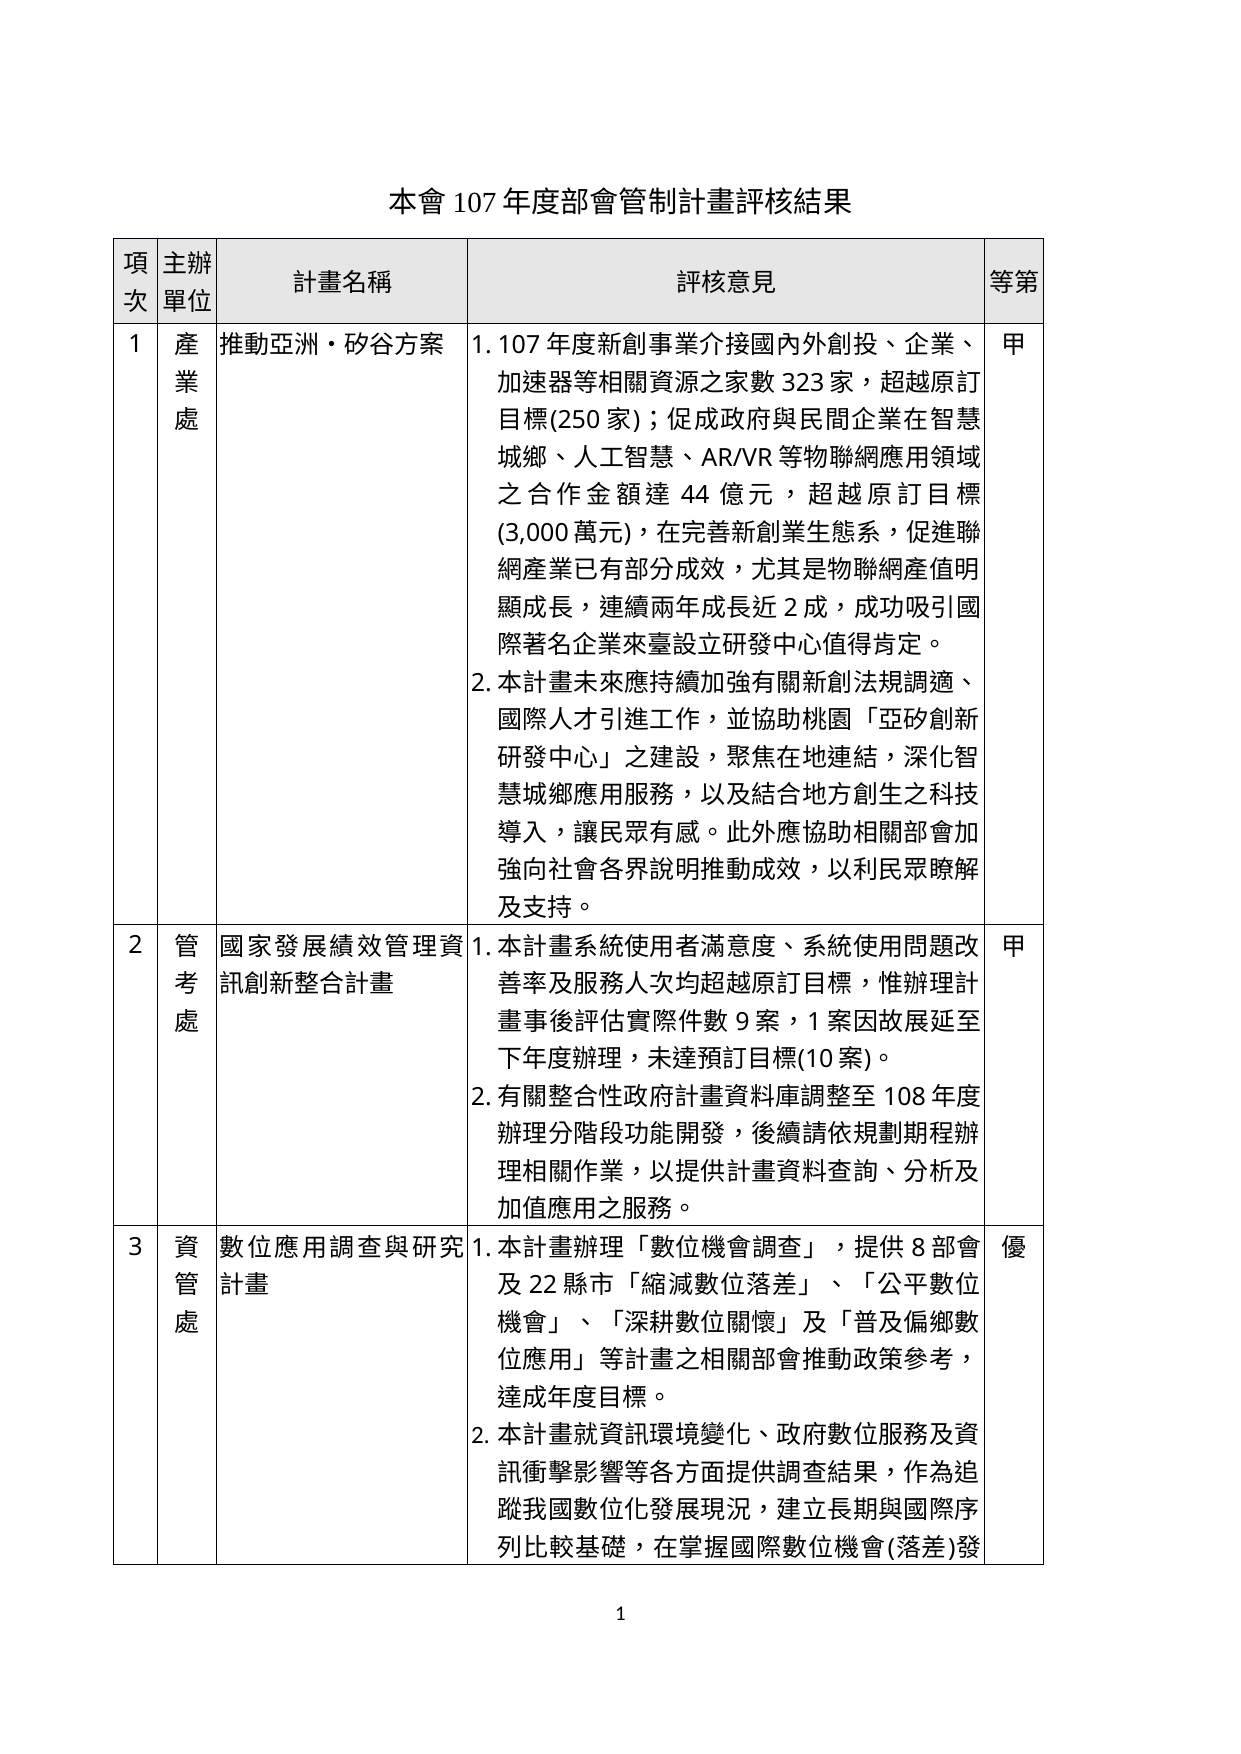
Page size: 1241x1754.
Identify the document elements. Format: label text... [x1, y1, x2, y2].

table_cell 管 考 處 [158, 925, 216, 1225]
table_cell 甲 [985, 324, 1043, 924]
table_cell 甲 [985, 925, 1043, 1225]
table_cell 數位應用調查與研究計畫 [217, 1226, 467, 1564]
table_cell 國家發展績效管理資訊創新整合計畫 [217, 925, 467, 1225]
table_header 計畫名稱 [217, 239, 467, 323]
table_cell 2 [114, 925, 157, 1225]
table_cell 3 [114, 1226, 157, 1564]
table_cell 推動亞洲・矽谷方案 [217, 324, 467, 924]
table_cell 1 [114, 324, 157, 924]
table_header 評核意見 [468, 239, 984, 323]
table_cell 107年度新創事業介接國內外創投、企業、加速器等相關資源之家數323家，超越原訂目標(250家)；促成政府與民間企業在智慧城鄉、人工智慧、AR/VR等物聯網應用領域之合作金額達44億元，超越原訂目標(3,000萬元)，在完善新創業生態系，促進聯網產業已有部分成效，尤其是物聯網產值明顯成長，連續兩年成長近2成，成功吸引國際著名企業來臺設立研發中心值得肯定。 本計畫未來應持續加強有關新創法規調適、國際人才引進工作，並協助桃園「亞矽創新研發中心」之建設，聚焦在地連結，深化智慧城鄉應用服務，以及結合地方創生之科技導入，讓民眾有感。此外應協助相關部會加強向社會各界說明推動成效，以利民眾瞭解及支持。 [468, 324, 984, 924]
text 本會107年度部會管制計畫評核結果 [187, 162, 1053, 237]
table_header 項次 [114, 239, 157, 323]
table_cell 本計畫辦理「數位機會調查」，提供8部會及22縣市「縮減數位落差」、「公平數位機會」、「深耕數位關懷」及「普及偏鄉數位應用」等計畫之相關部會推動政策參考，達成年度目標。 本計畫就資訊環境變化、政府數位服務及資訊衝擊影響等各方面提供調查結果，作為追蹤我國數位化發展現況，建立長期與國際序列比較基礎，在掌握國際數位機會(落差)發 [468, 1226, 984, 1564]
table_cell 資 管 處 [158, 1226, 216, 1564]
table_header 等第 [985, 239, 1043, 323]
table_cell 本計畫系統使用者滿意度、系統使用問題改善率及服務人次均超越原訂目標，惟辦理計畫事後評估實際件數9案，1案因故展延至下年度辦理，未達預訂目標(10案)。 有關整合性政府計畫資料庫調整至108年度辦理分階段功能開發，後續請依規劃期程辦理相關作業，以提供計畫資料查詢、分析及加值應用之服務。 [468, 925, 984, 1225]
table_cell 產 業 處 [158, 324, 216, 924]
table_header 主辦 單位 [158, 239, 216, 323]
table_cell 優 [985, 1226, 1043, 1564]
